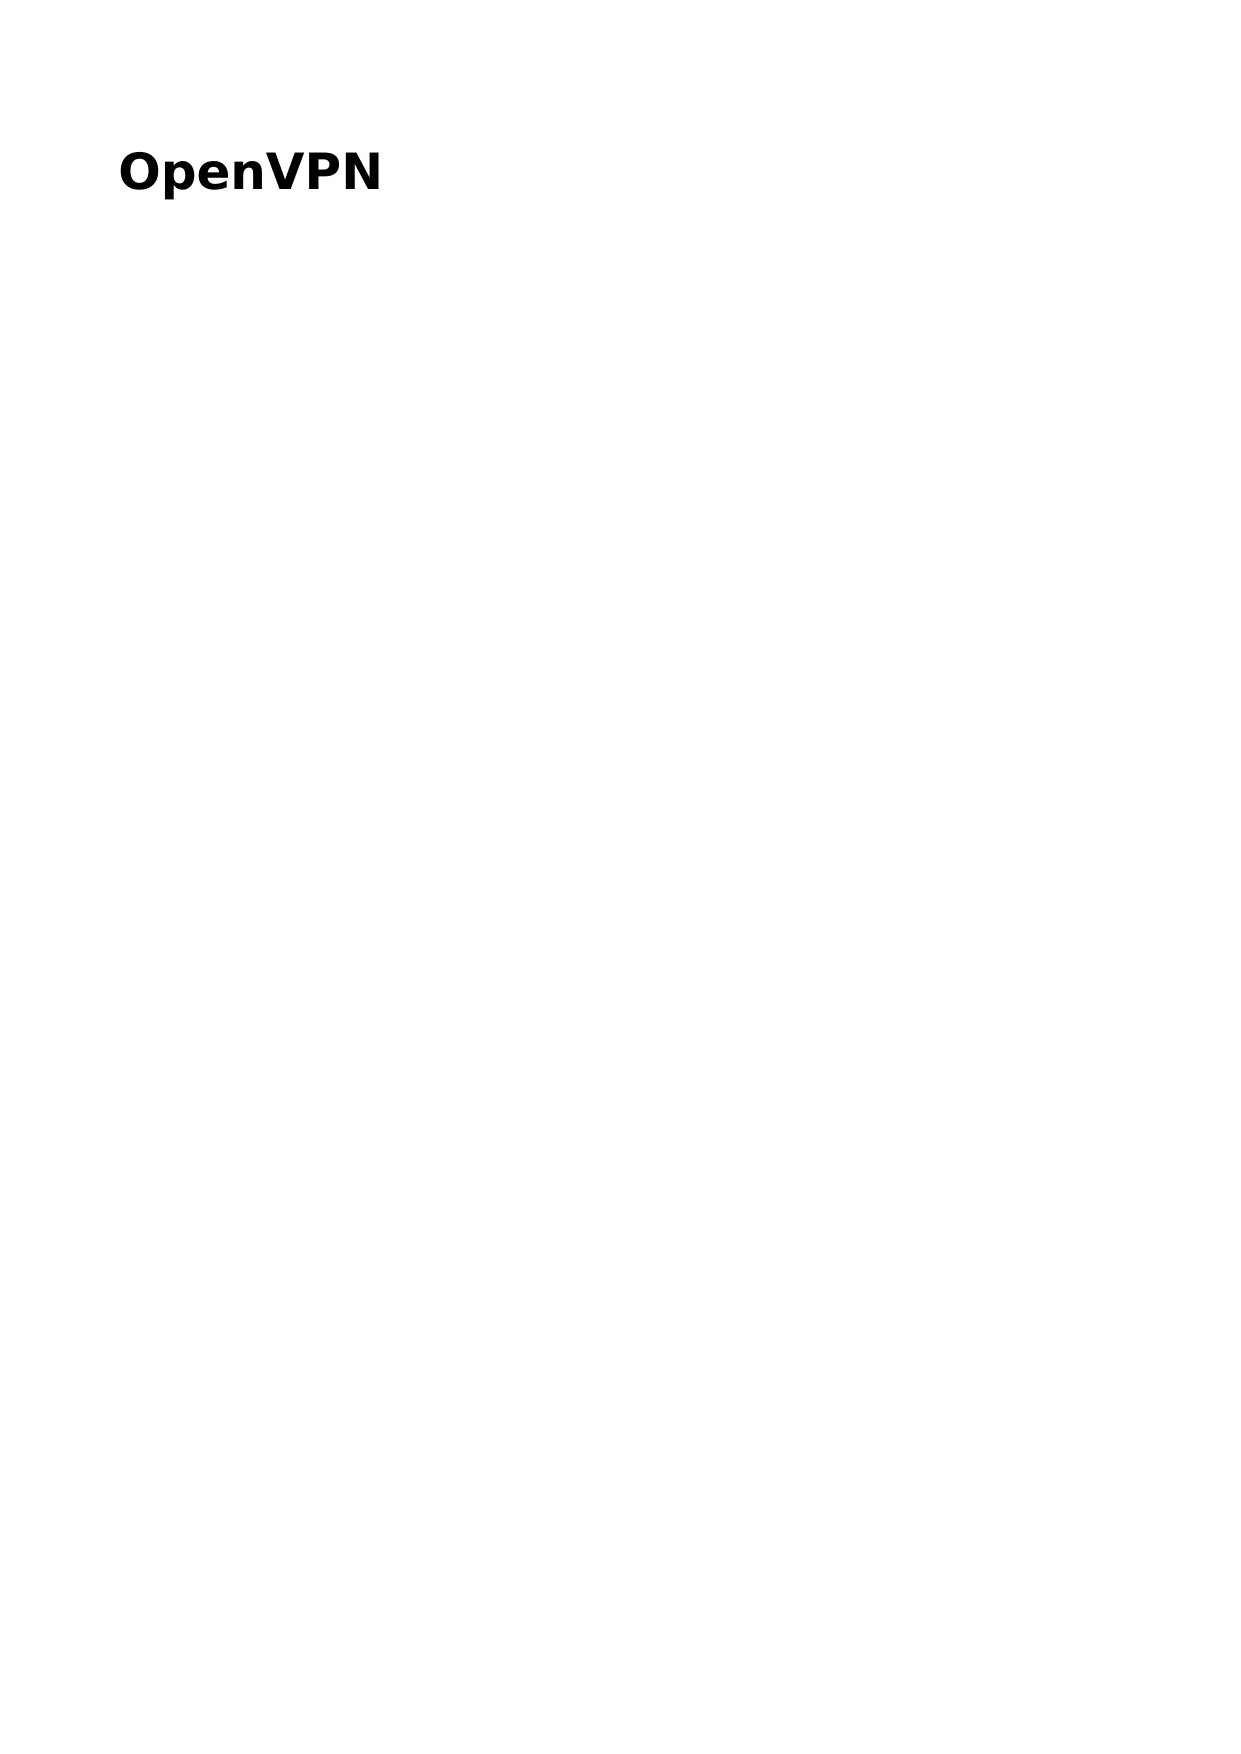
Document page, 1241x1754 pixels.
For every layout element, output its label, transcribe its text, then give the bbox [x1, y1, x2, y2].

subtitle OpenVPN [118, 143, 1122, 201]
